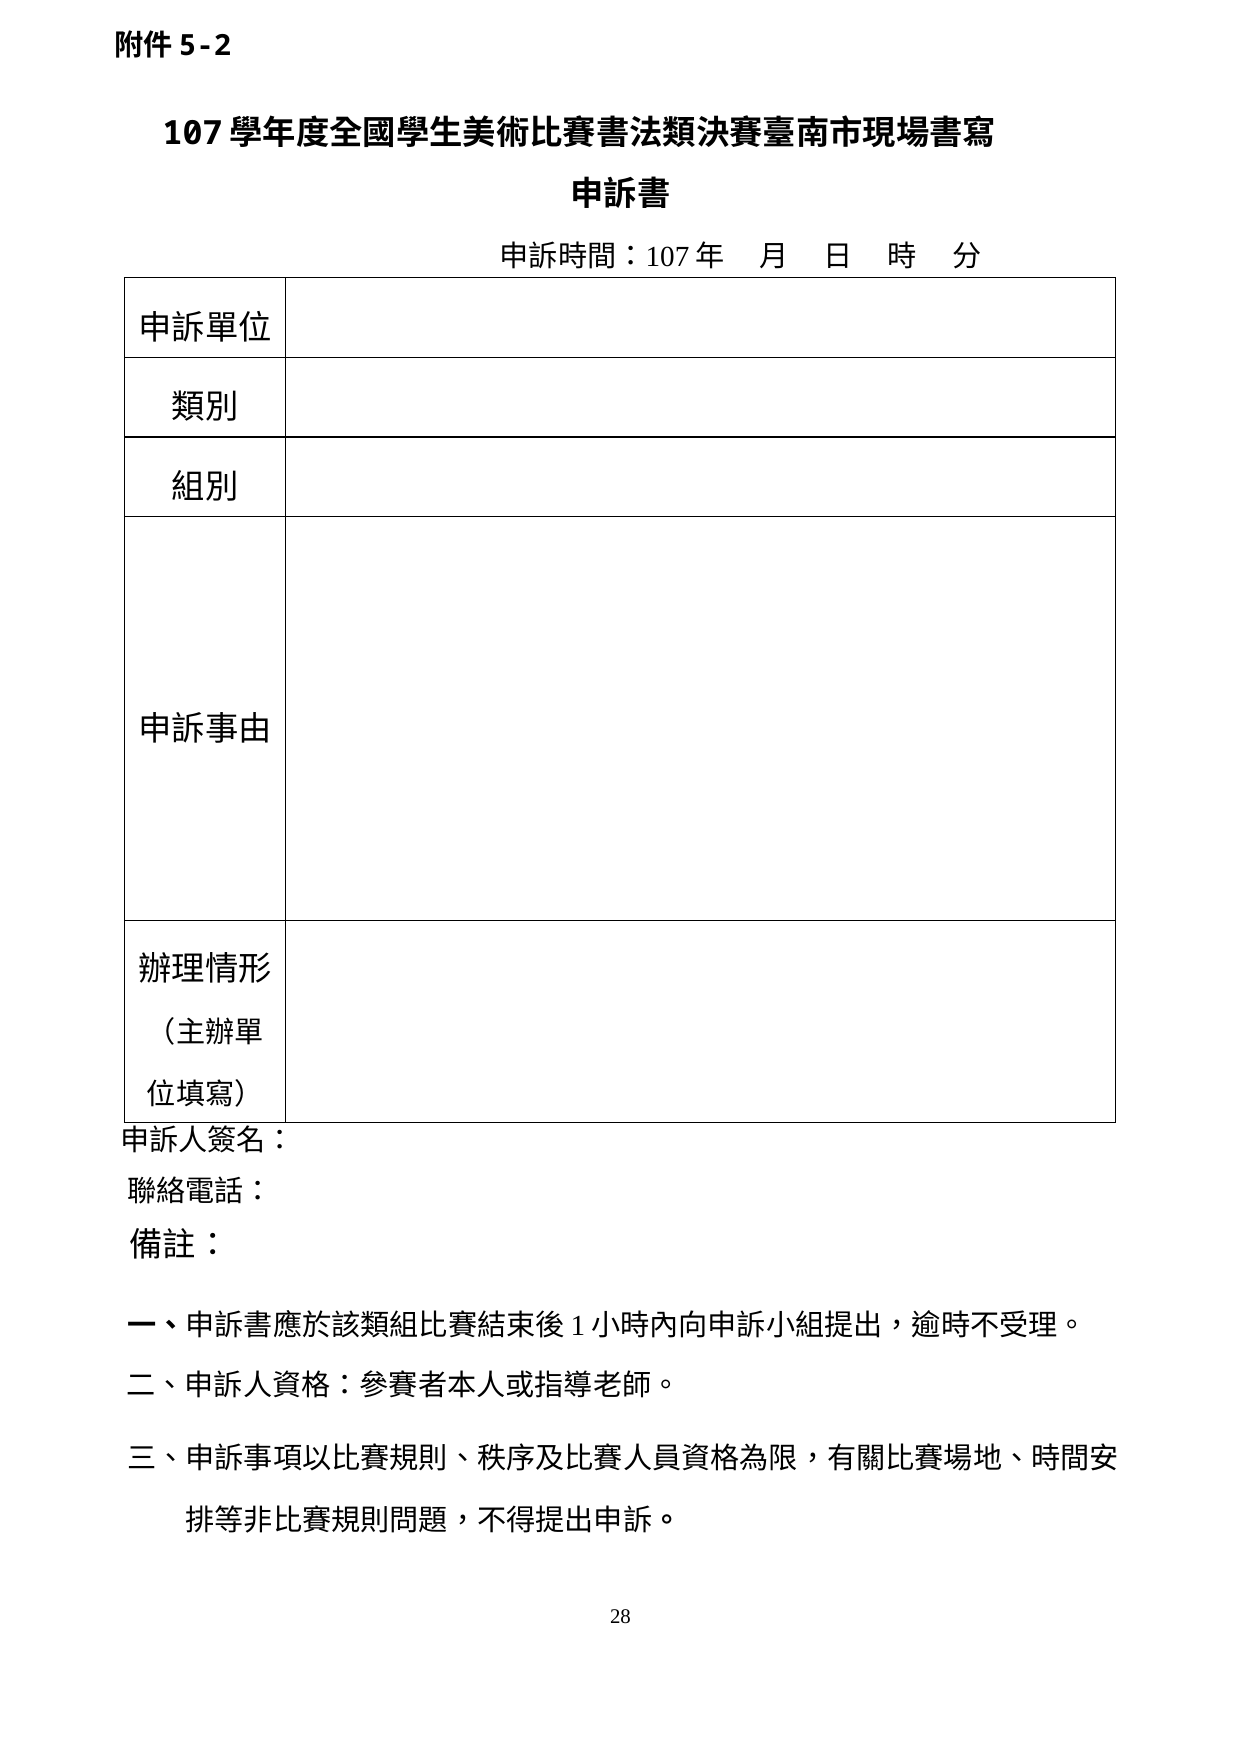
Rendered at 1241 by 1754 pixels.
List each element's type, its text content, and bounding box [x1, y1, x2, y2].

table_header [286, 278, 1115, 357]
table_cell 組別 [125, 438, 285, 516]
text 申訴書 [112, 152, 1128, 214]
table_cell 類別 [125, 358, 285, 436]
text 申訴人簽名： [112, 1123, 1128, 1157]
table_cell [286, 438, 1115, 516]
text 申訴時間：107年 月 日 時 分 [112, 214, 1128, 277]
table_cell [286, 921, 1115, 1122]
table_cell [286, 517, 1115, 920]
text 備註： [112, 1225, 1128, 1264]
table_cell [286, 358, 1115, 436]
text 聯絡電話： [112, 1174, 1128, 1208]
text [114, 63, 250, 87]
table_cell 辦理情形（主辦單位填寫） [125, 921, 285, 1122]
text 二、申訴人資格：參賽者本人或指導老師。 [126, 1358, 1128, 1404]
text 附件5-2 [114, 24, 250, 63]
text 三、申訴事項以比賽規則、秩序及比賽人員資格為限，有關比賽場地、時間安排等非比賽規則問題，不得提出申訴。 [127, 1417, 1128, 1542]
text 一、申訴書應於該類組比賽結束後1小時內向申訴小組提出，逾時不受理。 [127, 1283, 1128, 1346]
table_cell 申訴事由 [125, 517, 285, 920]
table_header 申訴單位 [125, 278, 285, 357]
text 107學年度全國學生美術比賽書法類決賽臺南市現場書寫 [112, 89, 1128, 152]
